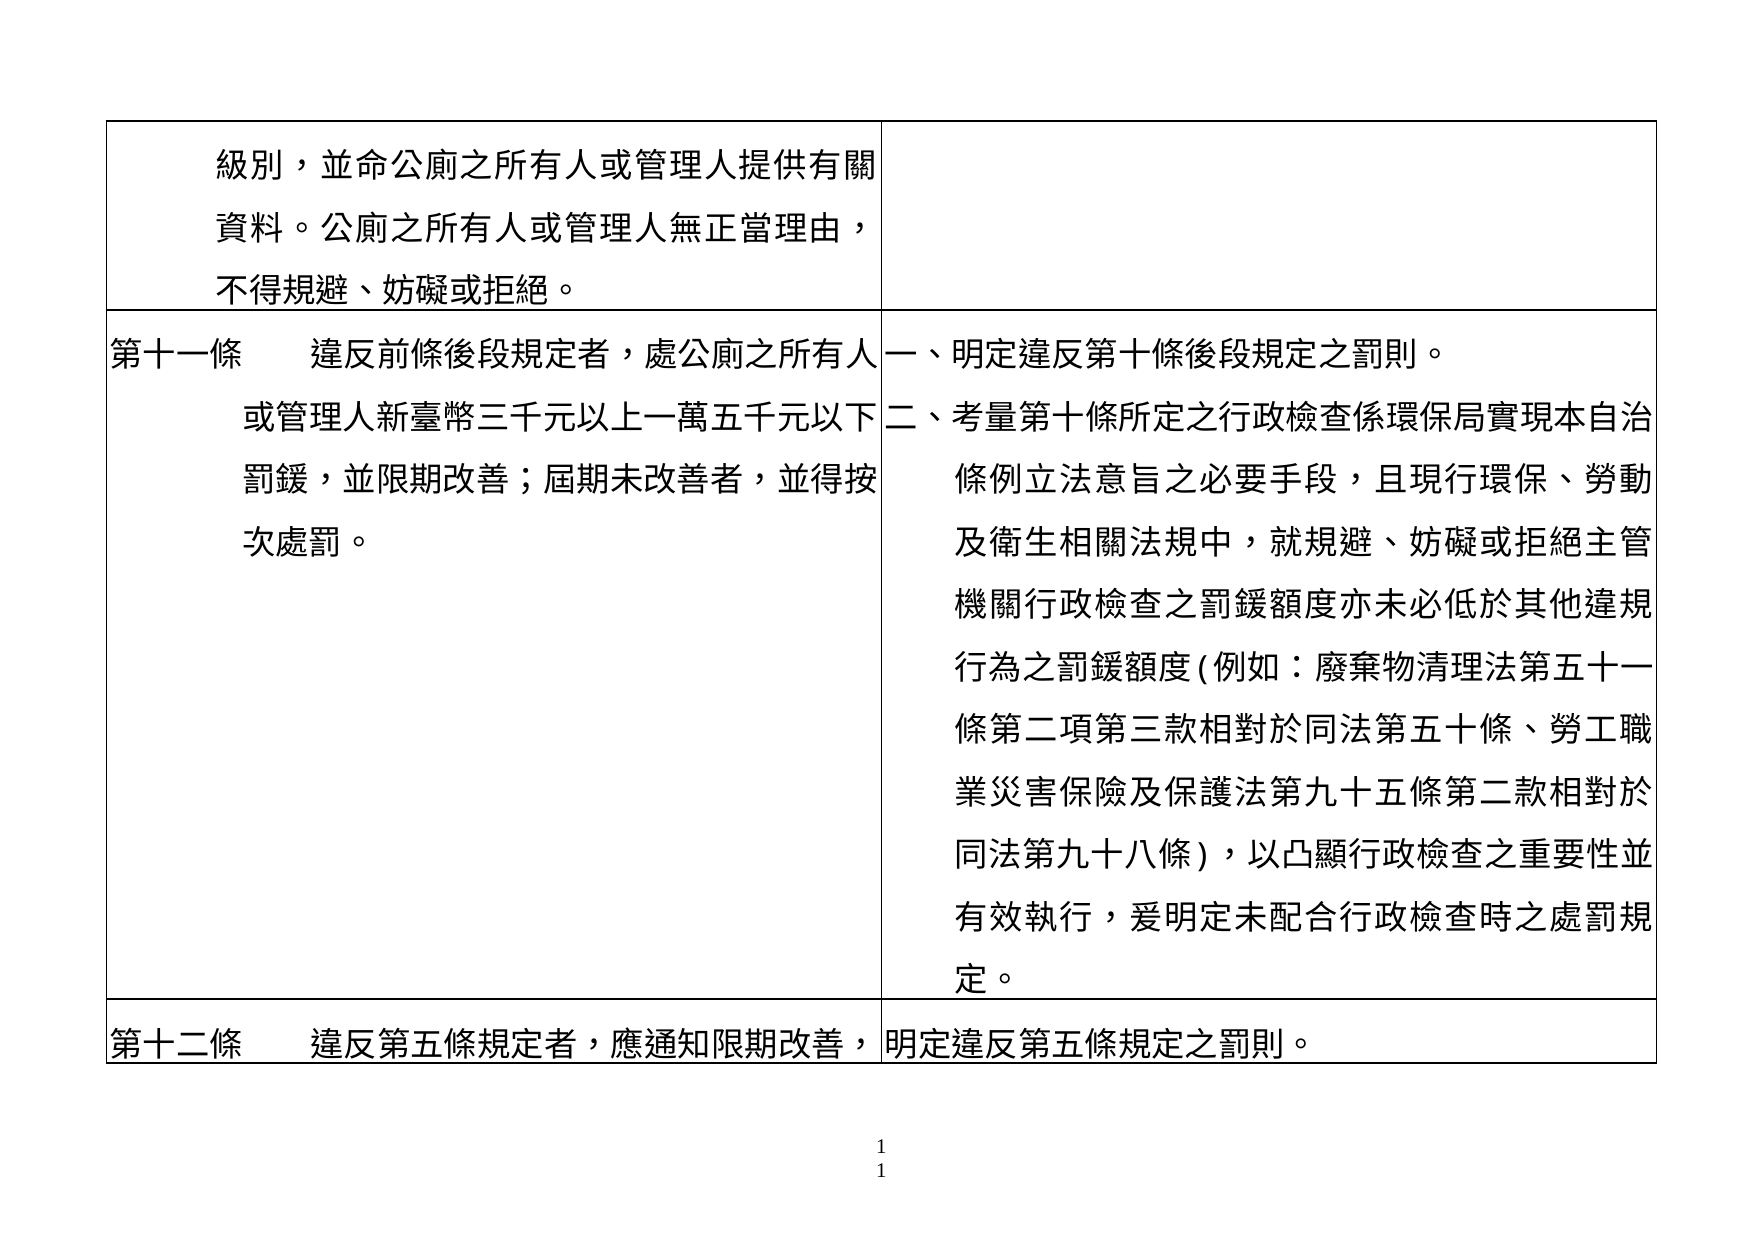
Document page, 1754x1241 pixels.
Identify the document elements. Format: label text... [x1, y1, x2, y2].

table_cell 明定違反第五條規定之罰則。 [882, 1000, 1656, 1062]
table_cell 一、明定違反第十條後段規定之罰則。 二、考量第十條所定之行政檢查係環保局實現本自治條例立法意旨之必要手段，且現行環保、勞動及衛生相關法規中，就規避、妨礙或拒絕主管機關行政檢查之罰鍰額度亦未必低於其他違規行為之罰鍰額度(例如：廢棄物清理法第五十一條第二項第三款相對於同法第五十條、勞工職業災害保險及保護法第九十五條第二款相對於同法第九十八條)，以凸顯行政檢查之重要性並有效執行，爰明定未配合行政檢查時之處罰規定。 [882, 311, 1656, 998]
table_cell 第十二條 違反第五條規定者，應通知限期改善， [107, 1000, 881, 1062]
table_cell [882, 122, 1656, 309]
table_cell 第十一條 違反前條後段規定者，處公廁之所有人或管理人新臺幣三千元以上一萬五千元以下罰鍰，並限期改善；屆期未改善者，並得按次處罰。 [107, 311, 881, 998]
table_cell 級別，並命公廁之所有人或管理人提供有關資料。公廁之所有人或管理人無正當理由，不得規避、妨礙或拒絕。 [107, 122, 881, 309]
